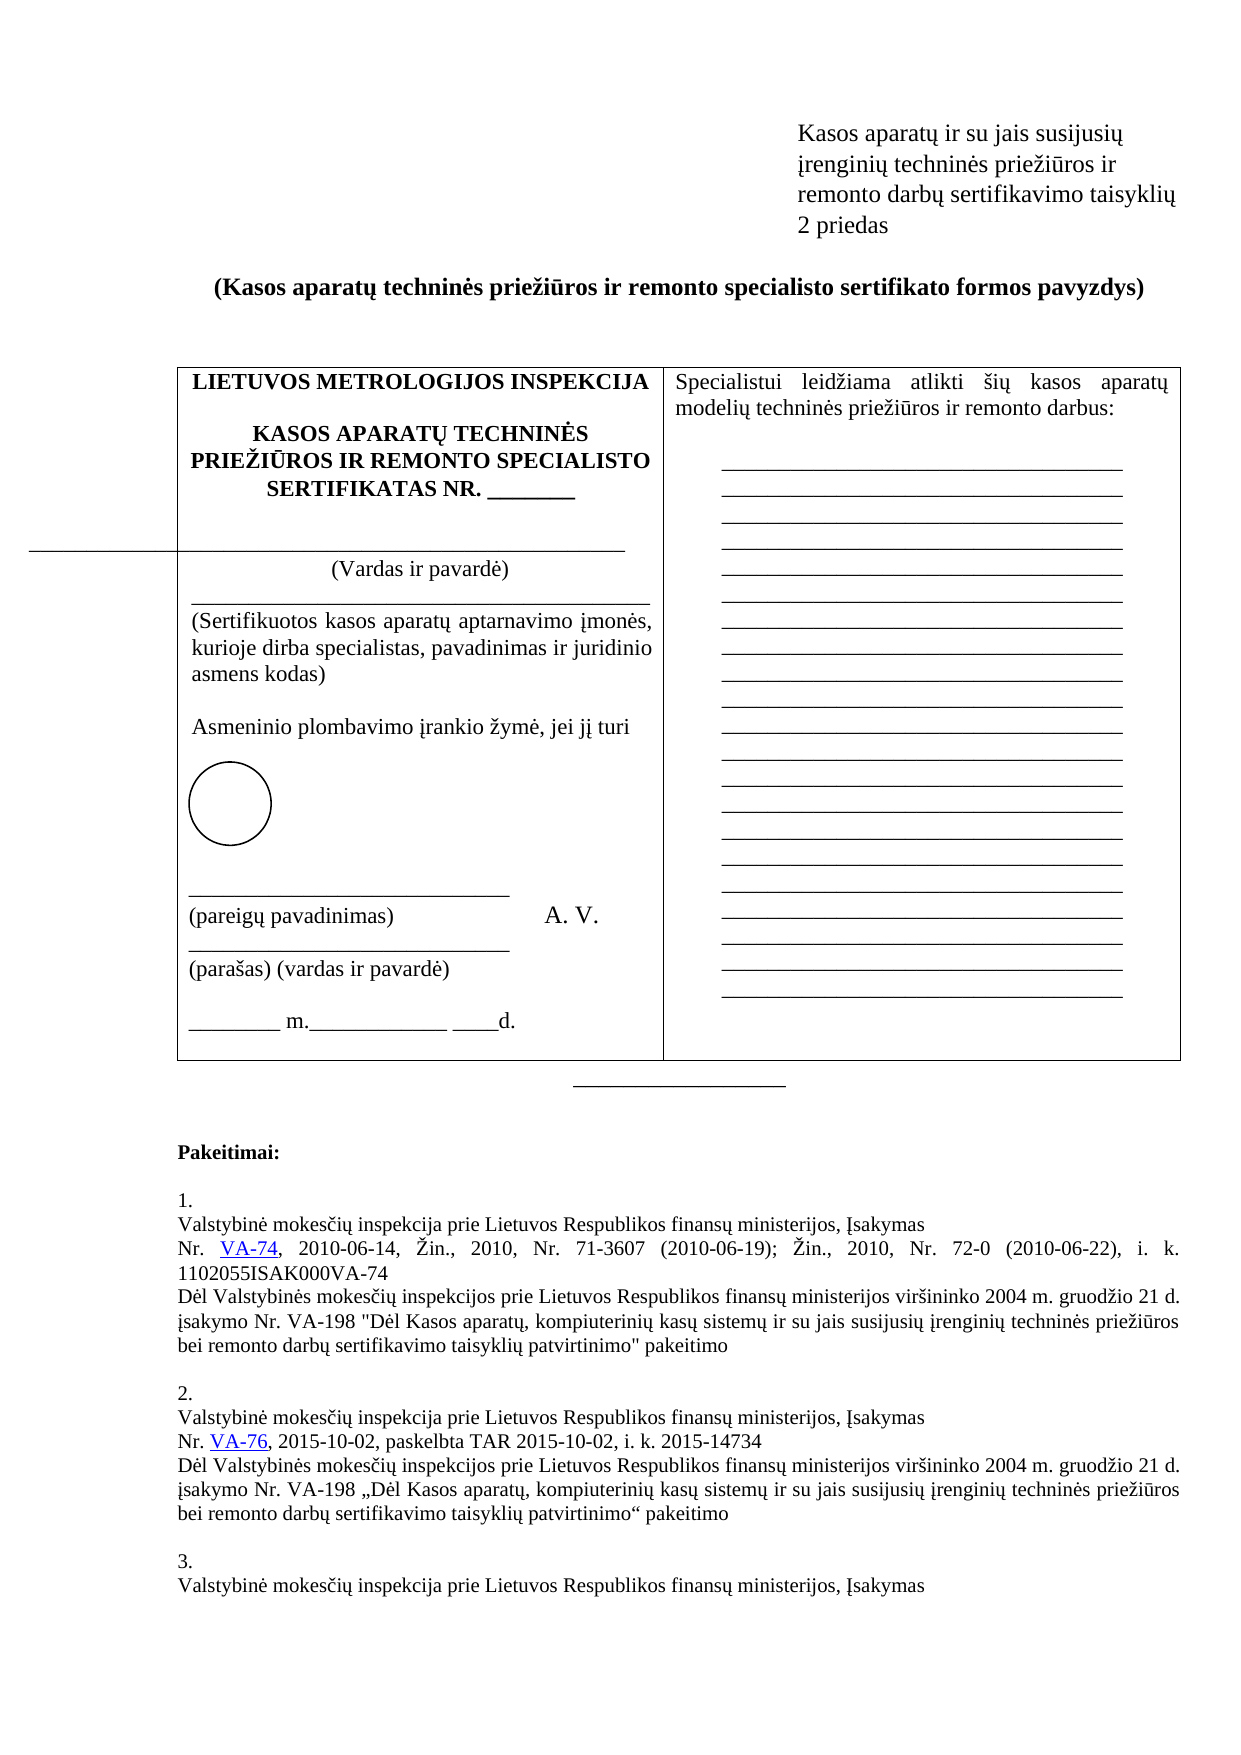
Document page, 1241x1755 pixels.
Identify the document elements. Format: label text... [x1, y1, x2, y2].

text 2. [177, 1381, 1181, 1405]
text (Kasos aparatų techninės priežiūros ir remonto specialisto sertifikato formos pavyzdys) [177, 272, 1181, 301]
text _________________ [177, 1061, 1181, 1090]
text Valstybinė mokesčių inspekcija prie Lietuvos Respublikos finansų ministerijos, Įsakymas [177, 1405, 1181, 1429]
text Kasos aparatų ir su jais susijusių [797, 118, 1181, 147]
table_header Specialistui leidžiama atlikti šių kasos aparatų modelių techninės priežiūros ir remonto darbus: ___________________________________ ___________________________________ ___________________________________ ___________________________________ ___________________________________ ___________________________________ ___________________________________ ___________________________________ ___________________________________ ___________________________________ ___________________________________ ___________________________________ ___________________________________ ___________________________________ ___________________________________ ___________________________________ ___________________________________ ___________________________________ ___________________________________ ___________________________________ ___________________________________ [664, 368, 1180, 1060]
text 1. [177, 1188, 1181, 1212]
text Dėl Valstybinės mokesčių inspekcijos prie Lietuvos Respublikos finansų ministerijos viršininko 2004 m. gruodžio 21 d. įsakymo Nr. VA-198 "Dėl Kasos aparatų, kompiuterinių kasų sistemų ir su jais susijusių įrenginių techninės priežiūros bei remonto darbų sertifikavimo taisyklių patvirtinimo" pakeitimo [177, 1284, 1181, 1357]
text Valstybinė mokesčių inspekcija prie Lietuvos Respublikos finansų ministerijos, Įsakymas [177, 1212, 1181, 1236]
text remonto darbų sertifikavimo taisyklių [797, 179, 1181, 208]
table_header LIETUVOS METROLOGIJOS INSPEKCIJA KASOS APARATŲ TECHNINĖS PRIEŽIŪROS IR REMONTO SPECIALISTO SERTIFIKATAS NR. _______ ____________________________________________________ (Vardas ir pavardė) ________________________________________ (Sertifikuotos kasos aparatų aptarnavimo įmonės, kurioje dirba specialistas, pavadinimas ir juridinio asmens kodas) Asmeninio plombavimo įrankio žymė, jei jį turi ____________________________ (pareigų pavadinimas) A. V. ____________________________ (parašas) (vardas ir pavardė) ________ m.____________ ____d. [178, 368, 663, 1060]
text Pakeitimai: [177, 1140, 1181, 1164]
text 3. [177, 1549, 1181, 1573]
text Dėl Valstybinės mokesčių inspekcijos prie Lietuvos Respublikos finansų ministerijos viršininko 2004 m. gruodžio 21 d. įsakymo Nr. VA-198 „Dėl Kasos aparatų, kompiuterinių kasų sistemų ir su jais susijusių įrenginių techninės priežiūros bei remonto darbų sertifikavimo taisyklių patvirtinimo“ pakeitimo [177, 1453, 1181, 1525]
text įrenginių techninės priežiūros ir [797, 149, 1181, 178]
text Nr. VA-74, 2010-06-14, Žin., 2010, Nr. 71-3607 (2010-06-19); Žin., 2010, Nr. 72-0 (2010-06-22), i. k. 1102055ISAK000VA-74 [177, 1236, 1181, 1284]
text 2 priedas [177, 210, 1181, 239]
text Nr. VA-76, 2015-10-02, paskelbta TAR 2015-10-02, i. k. 2015-14734 [177, 1429, 1181, 1453]
text Valstybinė mokesčių inspekcija prie Lietuvos Respublikos finansų ministerijos, Įsakymas [177, 1573, 1181, 1597]
